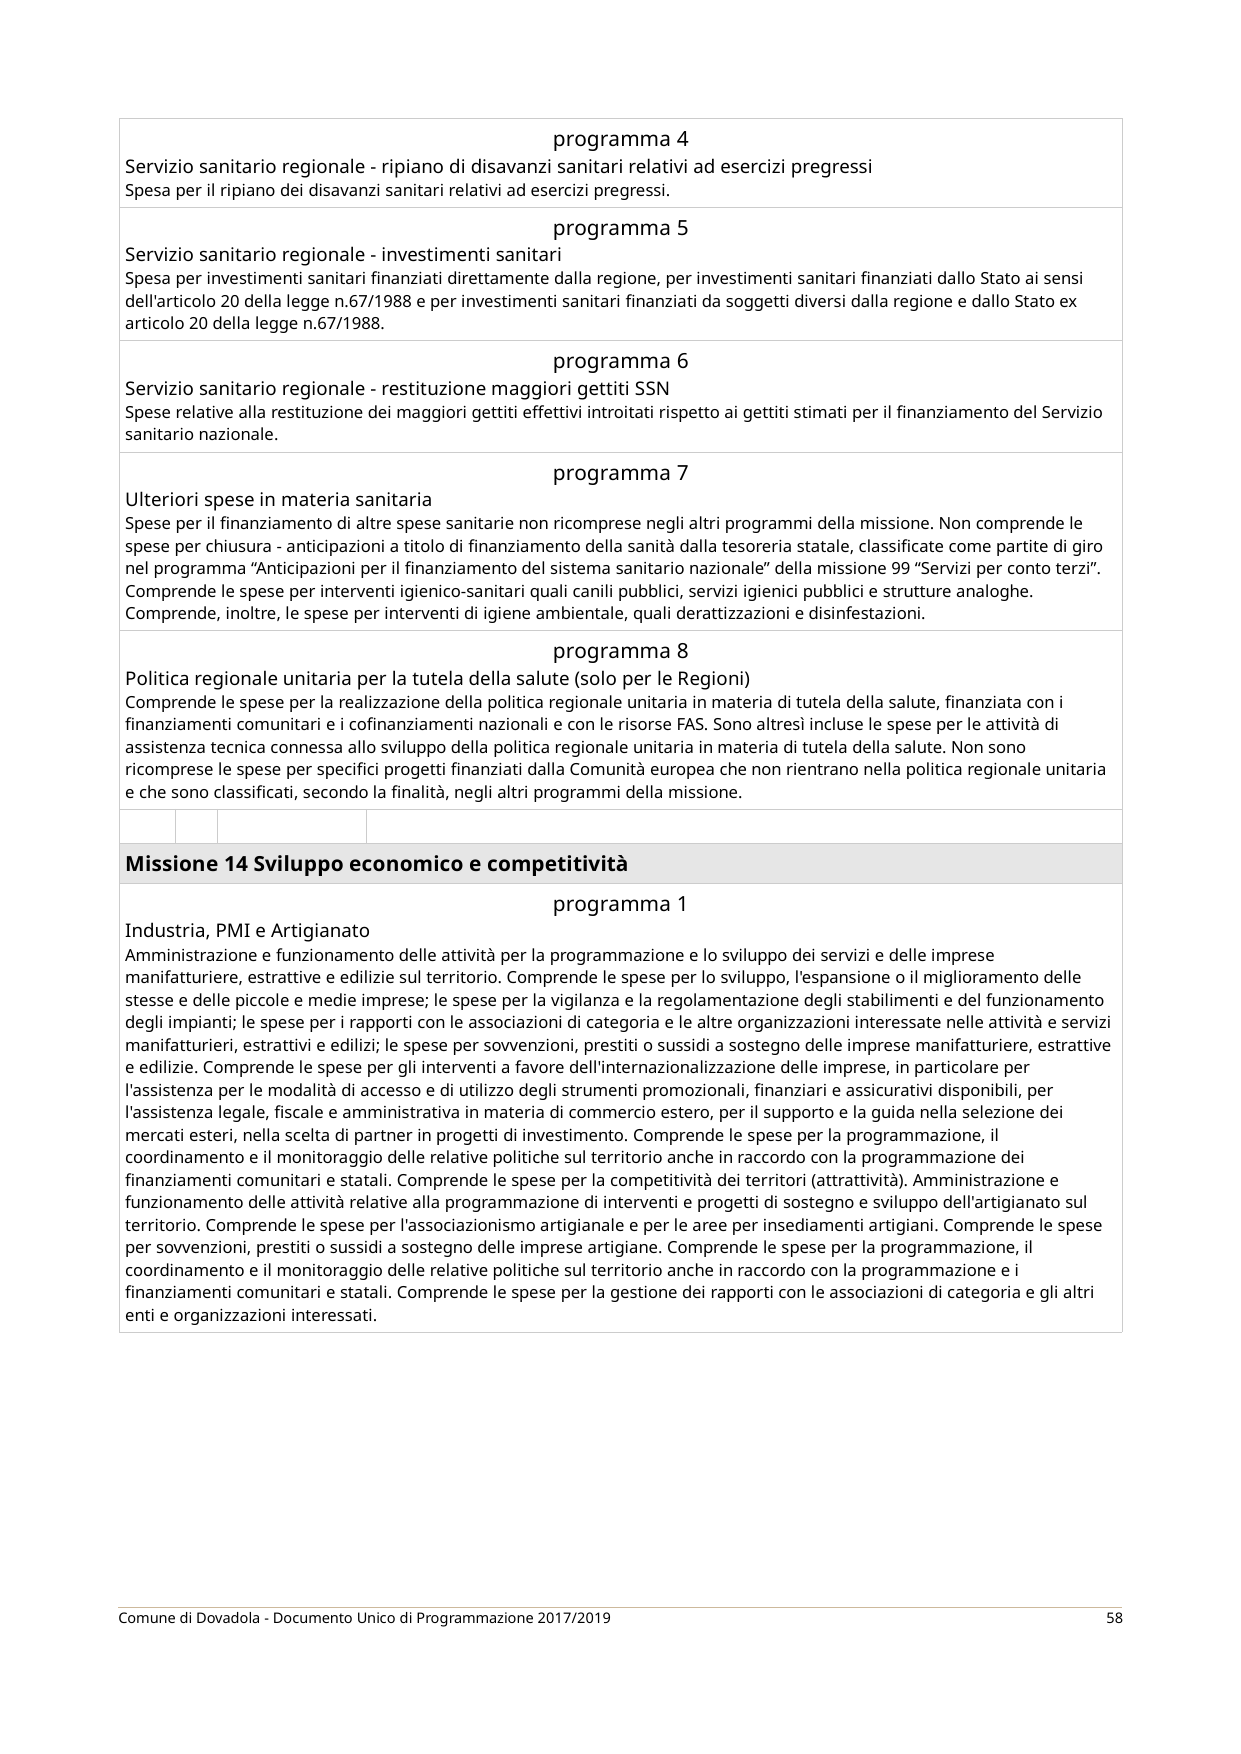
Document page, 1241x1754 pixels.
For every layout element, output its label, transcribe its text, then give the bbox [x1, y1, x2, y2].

table_cell programma 1 Industria, PMI e Artigianato Amministrazione e funzionamento delle attività per la programmazione e lo sviluppo dei servizi e delle imprese manifatturiere, estrattive e edilizie sul territorio. Comprende le spese per lo sviluppo, l'espansione o il miglioramento delle stesse e delle piccole e medie imprese; le spese per la vigilanza e la regolamentazione degli stabilimenti e del funzionamento degli impianti; le spese per i rapporti con le associazioni di categoria e le altre organizzazioni interessate nelle attività e servizi manifatturieri, estrattivi e edilizi; le spese per sovvenzioni, prestiti o sussidi a sostegno delle imprese manifatturiere, estrattive e edilizie. Comprende le spese per gli interventi a favore dell'internazionalizzazione delle imprese, in particolare per l'assistenza per le modalità di accesso e di utilizzo degli strumenti promozionali, finanziari e assicurativi disponibili, per l'assistenza legale, fiscale e amministrativa in materia di commercio estero, per il supporto e la guida nella selezione dei mercati esteri, nella scelta di partner in progetti di investimento. Comprende le spese per la programmazione, il coordinamento e il monitoraggio delle relative politiche sul territorio anche in raccordo con la programmazione dei finanziamenti comunitari e statali. Comprende le spese per la competitività dei territori (attrattività). Amministrazione e funzionamento delle attività relative alla programmazione di interventi e progetti di sostegno e sviluppo dell'artigianato sul territorio. Comprende le spese per l'associazionismo artigianale e per le aree per insediamenti artigiani. Comprende le spese per sovvenzioni, prestiti o sussidi a sostegno delle imprese artigiane. Comprende le spese per la programmazione, il coordinamento e il monitoraggio delle relative politiche sul territorio anche in raccordo con la programmazione e i finanziamenti comunitari e statali. Comprende le spese per la gestione dei rapporti con le associazioni di categoria e gli altri enti e organizzazioni interessati. [120, 884, 1122, 1332]
table_cell [176, 810, 217, 843]
table_cell programma 4 Servizio sanitario regionale - ripiano di disavanzi sanitari relativi ad esercizi pregressi Spesa per il ripiano dei disavanzi sanitari relativi ad esercizi pregressi. [120, 119, 1122, 207]
table_cell programma 5 Servizio sanitario regionale - investimenti sanitari Spesa per investimenti sanitari finanziati direttamente dalla regione, per investimenti sanitari finanziati dallo Stato ai sensi dell'articolo 20 della legge n.67/1988 e per investimenti sanitari finanziati da soggetti diversi dalla regione e dallo Stato ex articolo 20 della legge n.67/1988. [120, 208, 1122, 340]
table_cell Missione 14 Sviluppo economico e competitività [120, 844, 1122, 883]
table_cell [367, 810, 1122, 843]
table_cell programma 8 Politica regionale unitaria per la tutela della salute (solo per le Regioni) Comprende le spese per la realizzazione della politica regionale unitaria in materia di tutela della salute, finanziata con i finanziamenti comunitari e i cofinanziamenti nazionali e con le risorse FAS. Sono altresì incluse le spese per le attività di assistenza tecnica connessa allo sviluppo della politica regionale unitaria in materia di tutela della salute. Non sono ricomprese le spese per specifici progetti finanziati dalla Comunità europea che non rientrano nella politica regionale unitaria e che sono classificati, secondo la finalità, negli altri programmi della missione. [120, 631, 1122, 809]
table_cell [218, 810, 366, 843]
table_cell programma 7 Ulteriori spese in materia sanitaria Spese per il finanziamento di altre spese sanitarie non ricomprese negli altri programmi della missione. Non comprende le spese per chiusura - anticipazioni a titolo di finanziamento della sanità dalla tesoreria statale, classificate come partite di giro nel programma “Anticipazioni per il finanziamento del sistema sanitario nazionale” della missione 99 “Servizi per conto terzi”. Comprende le spese per interventi igienico-sanitari quali canili pubblici, servizi igienici pubblici e strutture analoghe. Comprende, inoltre, le spese per interventi di igiene ambientale, quali derattizzazioni e disinfestazioni. [120, 453, 1122, 630]
table_cell programma 6 Servizio sanitario regionale - restituzione maggiori gettiti SSN Spese relative alla restituzione dei maggiori gettiti effettivi introitati rispetto ai gettiti stimati per il finanziamento del Servizio sanitario nazionale. [120, 341, 1122, 452]
table_cell [120, 810, 175, 843]
